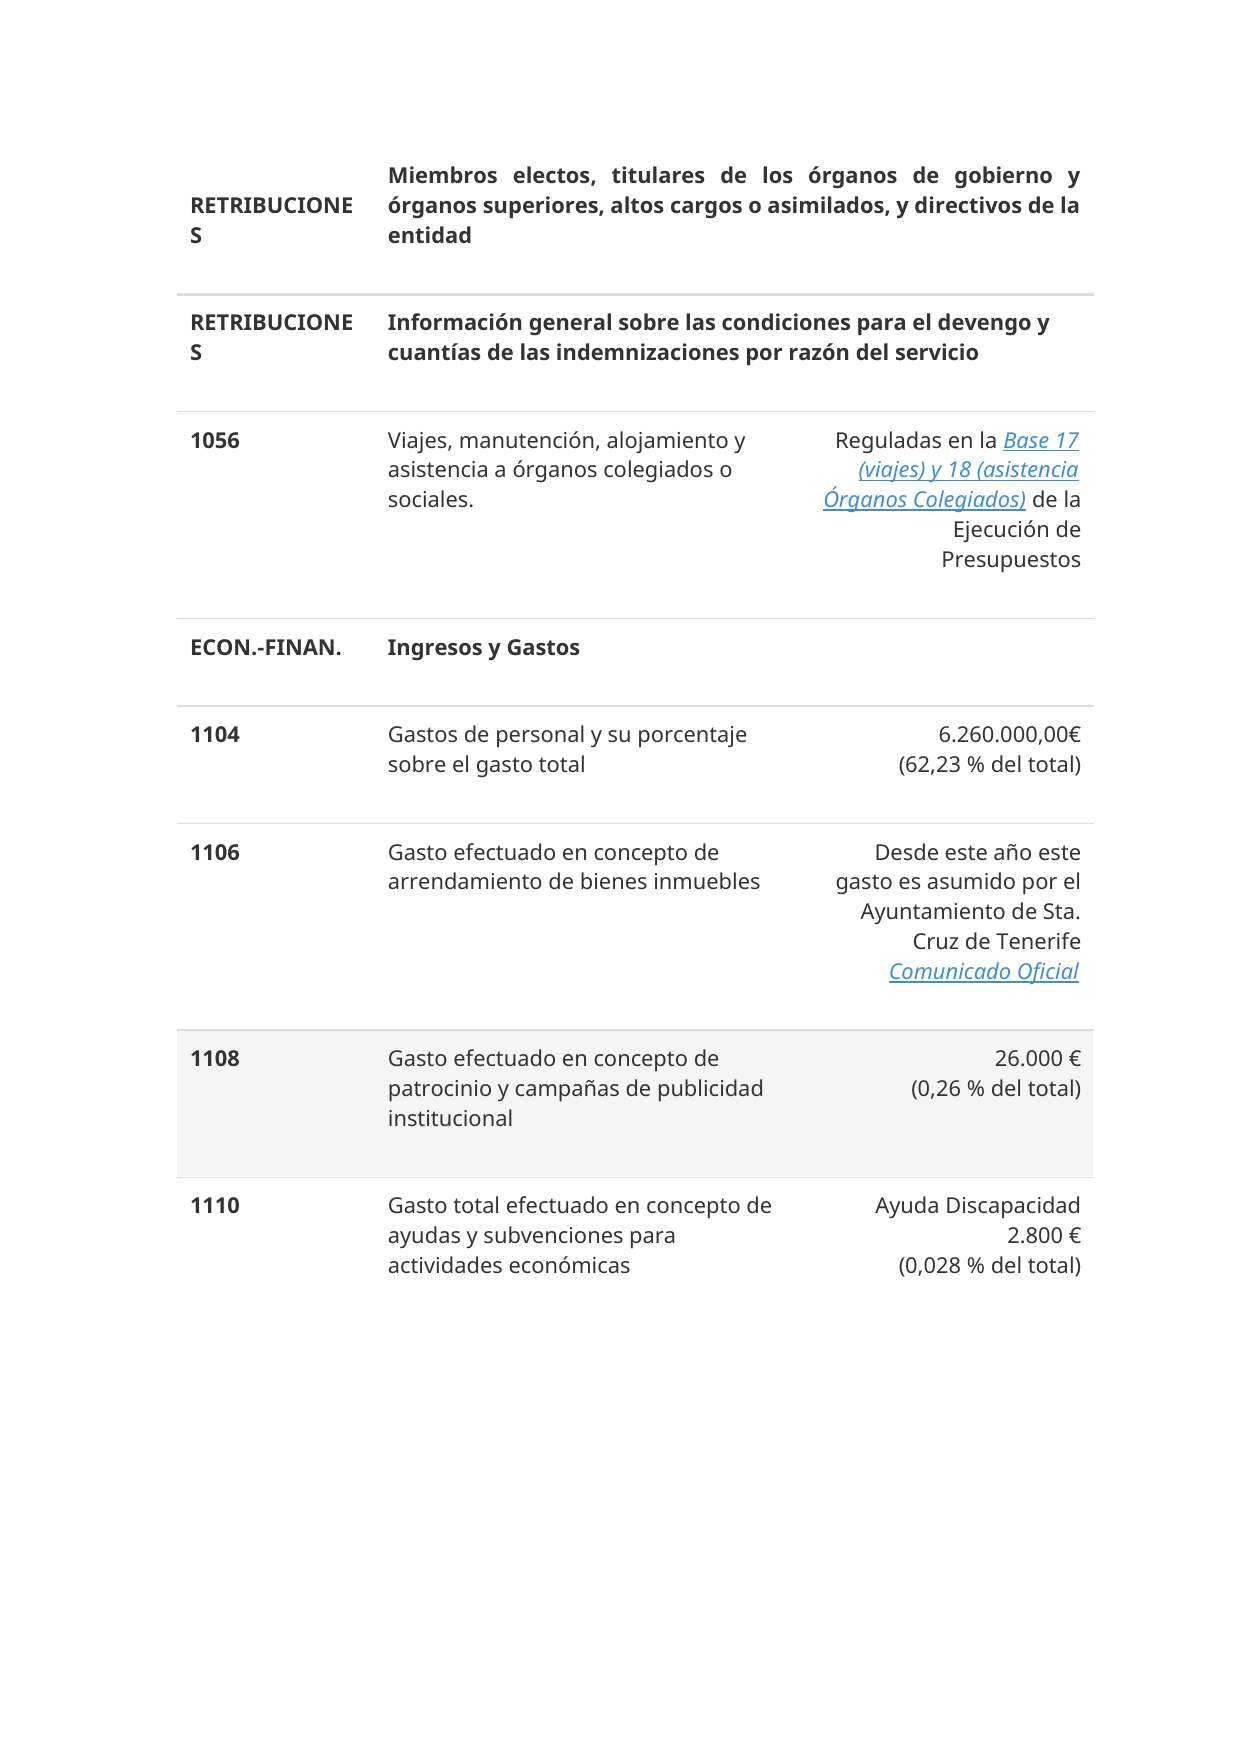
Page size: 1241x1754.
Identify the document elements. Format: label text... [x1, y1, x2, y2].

table_cell Viajes, manutención, alojamiento y asistencia a órganos colegiados o sociales. [375, 412, 806, 617]
table_cell Ingresos y Gastos [375, 619, 806, 705]
table_cell Ayuda Discapacidad 2.800 € (0,028 % del total) [806, 1178, 1093, 1323]
table_cell Gastos de personal y su porcentaje sobre el gasto total [375, 707, 806, 822]
table_cell 1056 [177, 412, 375, 617]
table_cell Gasto efectuado en concepto de patrocinio y campañas de publicidad institucional [375, 1031, 806, 1176]
table_cell Gasto total efectuado en concepto de ayudas y subvenciones para actividades económicas [375, 1178, 806, 1323]
table_cell Desde este año este gasto es asumido por el Ayuntamiento de Sta. Cruz de Tenerife Comunicado Oficial [806, 824, 1093, 1029]
table_cell 1110 [177, 1178, 375, 1323]
table_cell Información general sobre las condiciones para el devengo y cuantías de las indemnizaciones por razón del servicio [375, 296, 1093, 411]
table_header Miembros electos, titulares de los órganos de gobierno y órganos superiores, altos cargos o asimilados, y directivos de la entidad [375, 148, 1093, 293]
table_header RETRIBUCIONES [177, 148, 375, 293]
table_cell 1108 [177, 1031, 375, 1176]
table_cell Gasto efectuado en concepto de arrendamiento de bienes inmuebles [375, 824, 806, 1029]
table_cell 26.000 € (0,26 % del total) [806, 1031, 1093, 1176]
table_cell 1106 [177, 824, 375, 1029]
table_cell RETRIBUCIONES [177, 296, 375, 411]
table_cell [806, 619, 1093, 705]
table_cell 6.260.000,00€ (62,23 % del total) [806, 707, 1093, 822]
table_cell Reguladas en la Base 17 (viajes) y 18 (asistencia Órganos Colegiados) de la Ejecución de Presupuestos [806, 412, 1093, 617]
table_cell ECON.-FINAN. [177, 619, 375, 705]
table_cell 1104 [177, 707, 375, 822]
